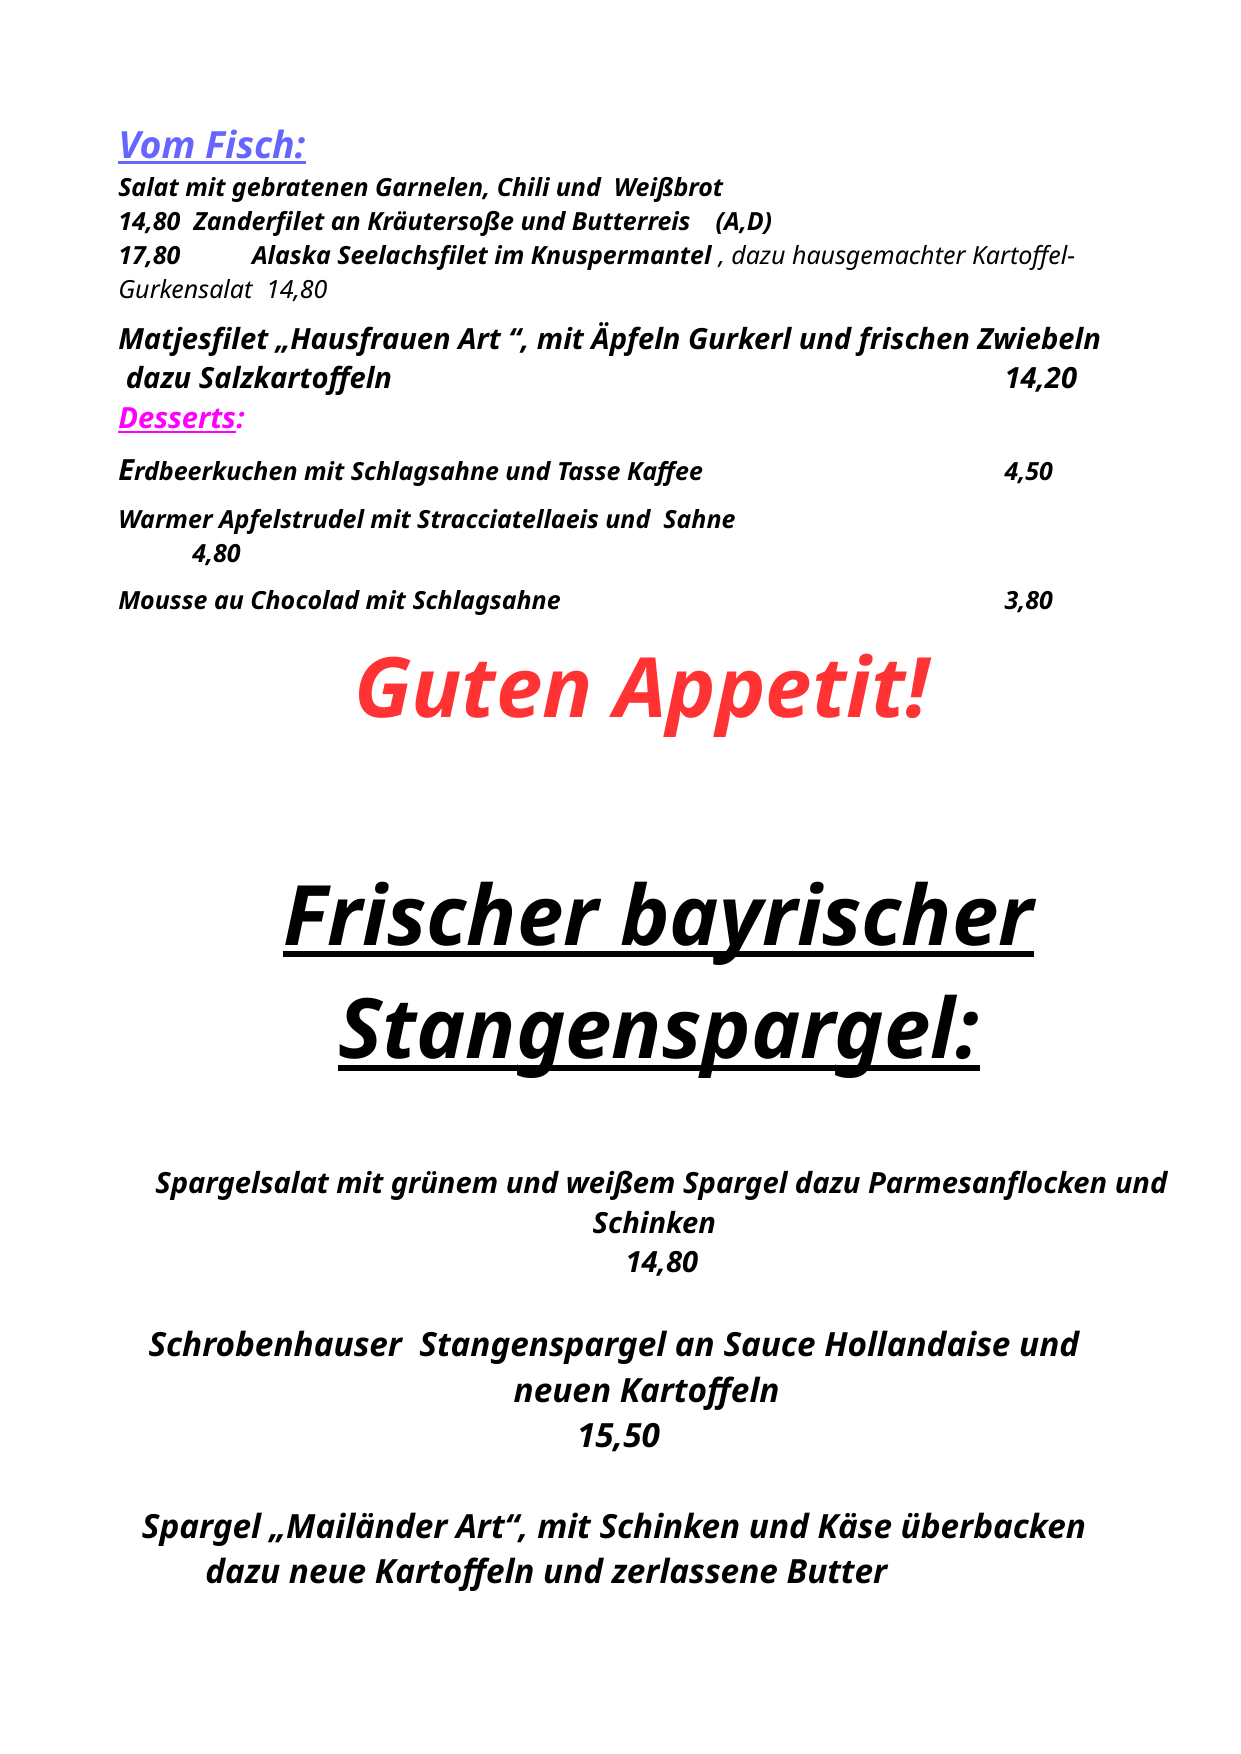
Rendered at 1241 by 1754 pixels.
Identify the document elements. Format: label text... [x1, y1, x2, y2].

text Matjesfilet „Hausfrauen Art “, mit Äpfeln Gurkerl und frischen Zwiebeln [118, 318, 1122, 358]
text Mousse au Chocolad mit Schlagsahne 3,80 [118, 582, 1122, 616]
text Vom Fisch: [118, 118, 1208, 169]
text Salat mit gebratenen Garnelen, Chili und Weißbrot 14,80 Zanderfilet an Kräutersoße und Butterreis (A,D) 17,80 Alaska Seelachsfilet im Knuspermantel , dazu hausgemachter Kartoffel- Gurkensalat 14,80 [118, 169, 1122, 305]
text neuen Kartoffeln [118, 1367, 1122, 1412]
text Warmer Apfelstrudel mit Stracciatellaeis und Sahne 4,80 [118, 502, 1122, 570]
text Desserts: [118, 397, 1122, 437]
text 14,80 [118, 1242, 1208, 1281]
text Guten Appetit! [118, 629, 1208, 742]
text dazu neue Kartoffeln und zerlassene Butter [118, 1548, 1208, 1594]
text Spargelsalat mit grünem und weißem Spargel dazu Parmesanflocken und Schinken [118, 1162, 1208, 1242]
text Spargel „Mailänder Art“, mit Schinken und Käse überbacken [118, 1503, 1122, 1548]
text Frischer bayrischer Stangenspargel: [118, 856, 1208, 1083]
text Schrobenhauser Stangenspargel an Sauce Hollandaise und [118, 1321, 1122, 1367]
text 15,50 [118, 1412, 1122, 1457]
text Erdbeerkuchen mit Schlagsahne und Tasse Kaffee 4,50 [118, 449, 1122, 489]
text dazu Salzkartoffeln 14,20 [118, 358, 1122, 397]
